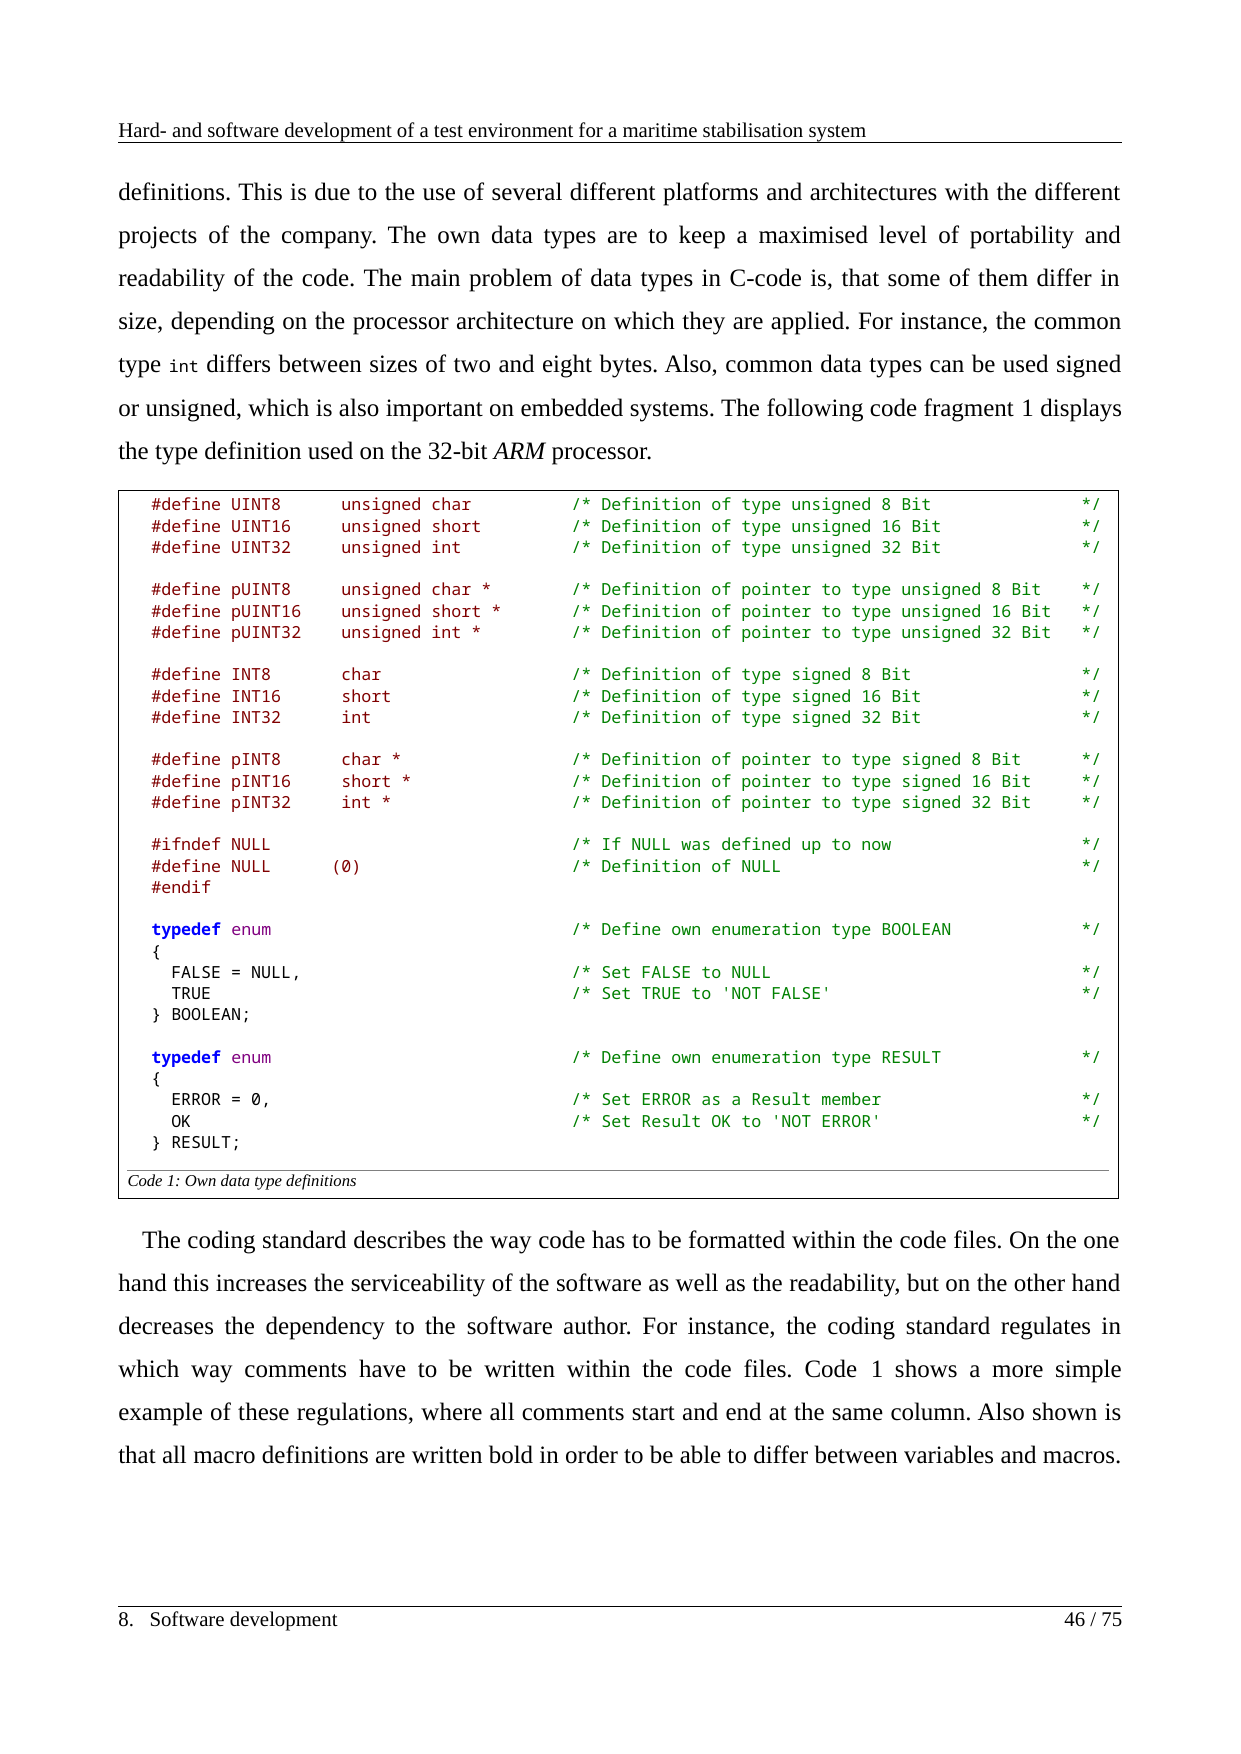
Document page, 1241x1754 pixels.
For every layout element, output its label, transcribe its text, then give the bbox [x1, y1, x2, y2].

text #define NULL (0) /* Definition of NULL */ [127, 860, 1109, 875]
text #define INT8 char /* Definition of type signed 8 Bit */ [127, 669, 1109, 684]
text #endif [127, 882, 1109, 896]
text OK /* Set Result OK to 'NOT ERROR' */ [127, 1115, 1109, 1130]
text #define UINT16 unsigned short /* Definition of type unsigned 16 Bit */ [127, 520, 1109, 535]
text #define pUINT16 unsigned short * /* Definition of pointer to type unsigned 16 Bit */ [127, 605, 1109, 620]
text #define UINT32 unsigned int /* Definition of type unsigned 32 Bit */ [127, 542, 1109, 556]
text Code 1: Own data type definitions [127, 1171, 1109, 1189]
text #define pUINT32 unsigned int * /* Definition of pointer to type unsigned 32 Bit */ [127, 627, 1109, 641]
text typedef enum /* Define own enumeration type RESULT */ [127, 1052, 1109, 1066]
text definitions. This is due to the use of several different platforms and architectures with the different projects of the company. The own data types are to keep a maximised level of portability and readability of the code. The main problem of data types in C-code is, that some of them differ in size, depending on the processor architecture on which they are applied. For instance, the common type int differs between sizes of two and eight bytes. Also, common data types can be used signed or unsigned, which is also important on embedded systems. The following code fragment 1 displays the type definition used on the 32-bit ARM processor. [118, 177, 1122, 464]
text #define INT32 int /* Definition of type signed 32 Bit */ [127, 712, 1109, 726]
text TRUE /* Set TRUE to 'NOT FALSE' */ [127, 988, 1109, 1003]
text #define INT16 short /* Definition of type signed 16 Bit */ [127, 690, 1109, 705]
text { [127, 1073, 1109, 1088]
text #define pUINT8 unsigned char * /* Definition of pointer to type unsigned 8 Bit */ [127, 584, 1109, 599]
text { [127, 945, 1109, 960]
text typedef enum /* Define own enumeration type BOOLEAN */ [127, 924, 1109, 939]
text FALSE = NULL, /* Set FALSE to NULL */ [127, 967, 1109, 981]
text } RESULT; [127, 1137, 1109, 1151]
text ERROR = 0, /* Set ERROR as a Result member */ [127, 1094, 1109, 1109]
text #ifndef NULL /* If NULL was defined up to now */ [127, 839, 1109, 854]
text The coding standard describes the way code has to be formatted within the code files. On the one hand this increases the serviceability of the software as well as the readability, but on the other hand decreases the dependency to the software author. For instance, the coding standard regulates in which way comments have to be written within the code files. Code 1 shows a more simple example of these regulations, where all comments start and end at the same column. Also shown is that all macro definitions are written bold in order to be able to differ between variables and macros. [118, 491, 1122, 1469]
text #define pINT8 char * /* Definition of pointer to type signed 8 Bit */ [127, 754, 1109, 769]
text #define pINT32 int * /* Definition of pointer to type signed 32 Bit */ [127, 797, 1109, 811]
text #define UINT8 unsigned char /* Definition of type unsigned 8 Bit */ [127, 499, 1109, 514]
text #define pINT16 short * /* Definition of pointer to type signed 16 Bit */ [127, 775, 1109, 790]
text } BOOLEAN; [127, 1009, 1109, 1024]
